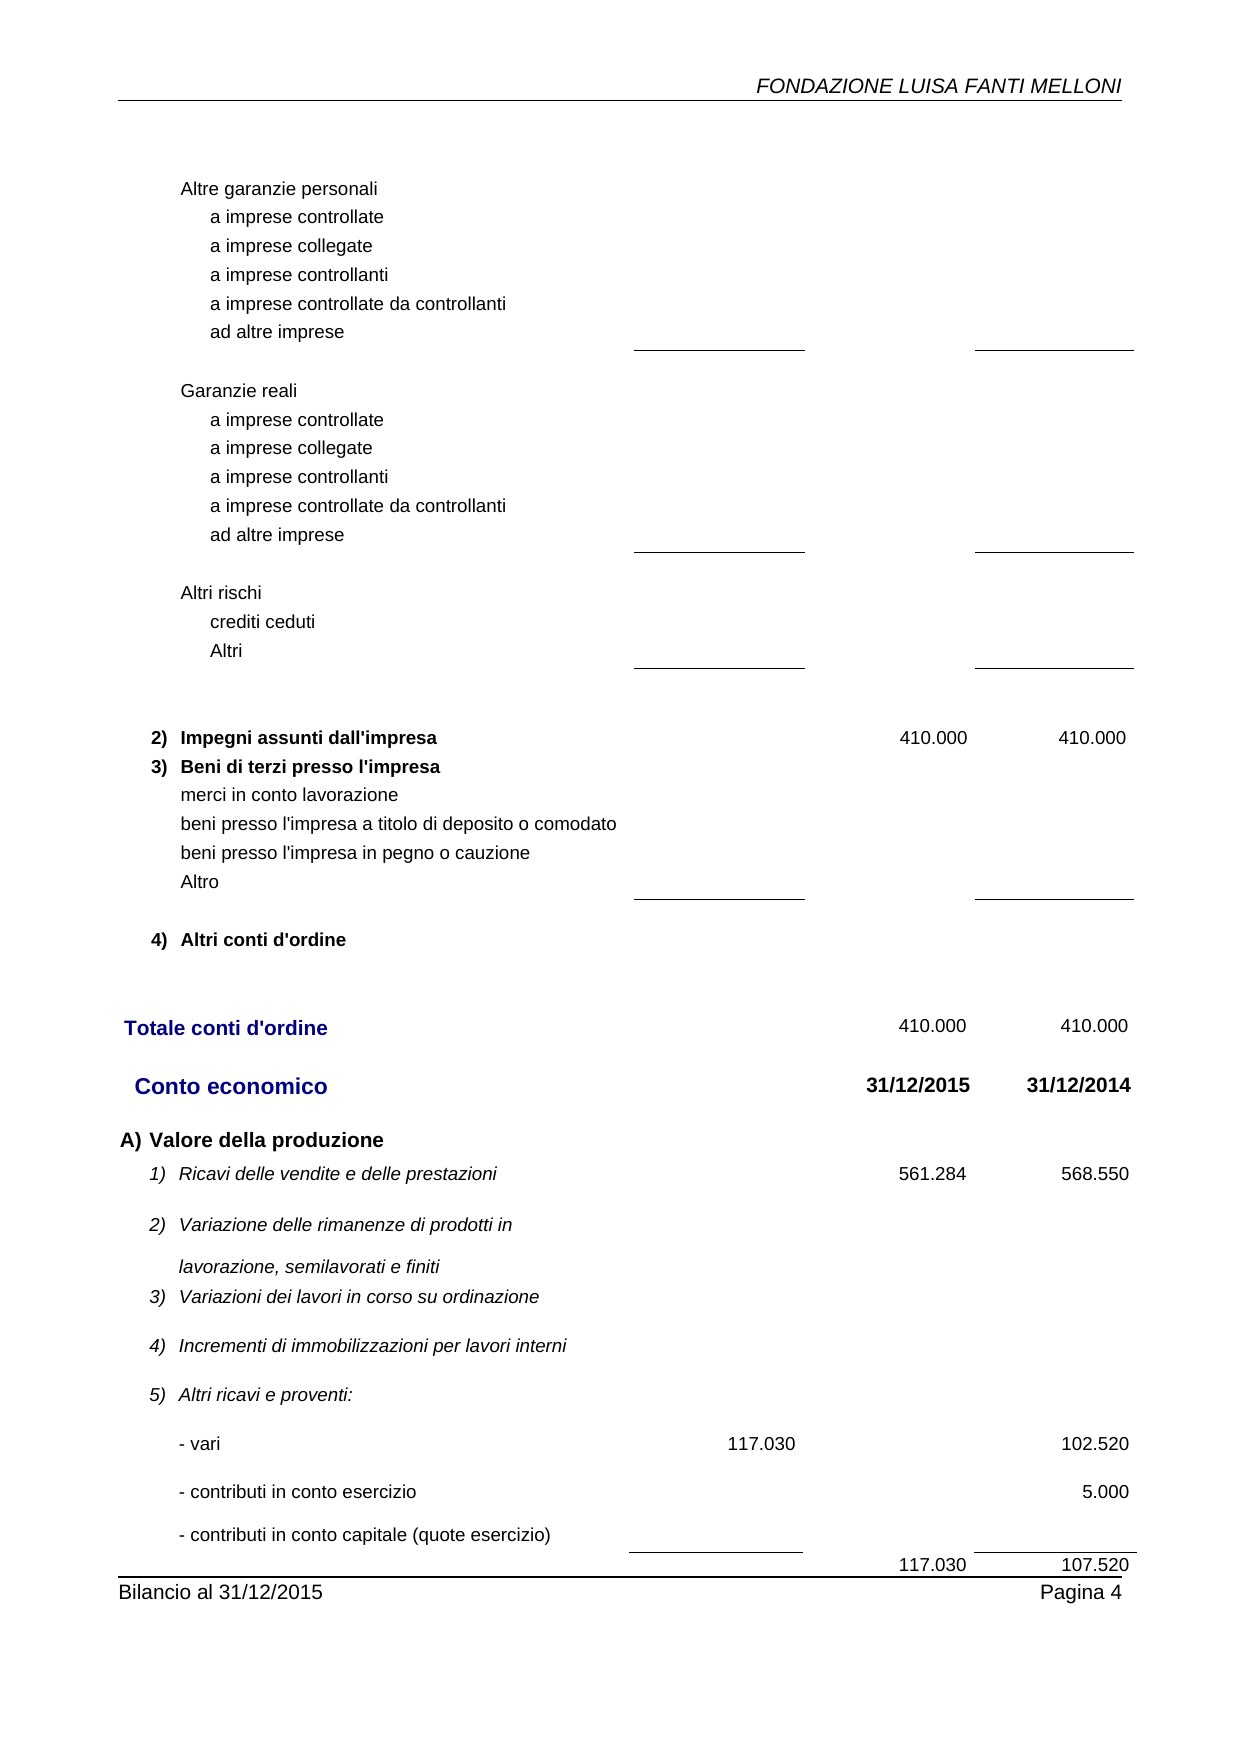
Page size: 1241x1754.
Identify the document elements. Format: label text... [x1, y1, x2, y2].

table_cell @F000655@F000655End [975, 669, 1134, 698]
table_cell @F000660@F000660End [975, 900, 1134, 929]
table_cell @E003043117.030@E003043End [803, 1552, 974, 1575]
table_cell a imprese controllate da controllanti [121, 293, 634, 321]
table_cell [121, 668, 634, 698]
table_cell [629, 1205, 803, 1278]
table_cell @E000663@E000663End [634, 842, 805, 871]
table_cell @F000660@F000660End [975, 756, 1134, 784]
table_cell a imprese collegate [121, 235, 634, 264]
table_cell @F000663@F000663End [975, 842, 1134, 871]
table_cell @E003019@E003019End [803, 1278, 974, 1329]
table_header [803, 1128, 974, 1157]
table_cell Altro [121, 871, 634, 899]
table_cell [805, 582, 975, 611]
table_cell - vari [120, 1426, 629, 1475]
table_cell 3) Beni di terzi presso l'impresa [121, 756, 634, 784]
table_cell @F003022@F003022End [974, 1329, 1137, 1378]
table_header @X00500031/12/2015@X005000End [814, 1073, 983, 1099]
table_cell [634, 958, 805, 987]
table_cell crediti ceduti [121, 611, 634, 639]
table_cell @F000653@F000653End [975, 495, 1134, 523]
table_header @E002000410.000@E002000End [803, 1015, 974, 1044]
table_cell [805, 293, 975, 321]
table_cell @E000660@E000660End [805, 899, 975, 929]
table_cell @E000648@E000648End [634, 321, 805, 350]
table_cell [805, 813, 975, 842]
table_cell @F0030575.000@F003057End [974, 1475, 1137, 1523]
table_cell @E000653@E000653End [634, 495, 805, 523]
table_cell Altri rischi [121, 582, 634, 611]
table_cell [634, 900, 805, 929]
table_cell @F000662@F000662End [975, 813, 1134, 842]
table_cell [634, 669, 805, 698]
table_cell [805, 958, 975, 987]
table_cell @E000630@E000630End [805, 698, 975, 727]
table_cell beni presso l'impresa in pegno o cauzione [121, 842, 634, 871]
table_header Conto economico [127, 1073, 814, 1099]
table_header [632, 1015, 803, 1044]
table_cell a imprese controllate [121, 206, 634, 235]
table_cell [805, 640, 975, 668]
table_cell [805, 842, 975, 871]
table_cell 2) Impegni assunti dall'impresa [121, 727, 634, 756]
table_cell @E000656@E000656End [634, 611, 805, 639]
table_cell @F000630@F000630End [975, 698, 1134, 727]
table_cell @E000647@E000647End [634, 293, 805, 321]
table_cell @F000654@F000654End [975, 524, 1134, 552]
table_cell @E000662@E000662End [634, 813, 805, 842]
table_cell [805, 871, 975, 899]
table_cell @E000649@E000649End [805, 552, 975, 582]
table_cell [975, 582, 1134, 611]
table_cell @E000658410.000@E000658End [805, 727, 975, 756]
table_cell [803, 1524, 974, 1552]
table_cell [803, 1378, 974, 1426]
table_cell @E000665@E000665End [805, 929, 975, 958]
table_cell 4) Altri conti d'ordine [121, 929, 634, 958]
table_cell @E000661@E000661End [634, 784, 805, 813]
table_cell [805, 466, 975, 495]
table_cell @E000655@E000655End [805, 668, 975, 698]
table_cell [634, 929, 805, 958]
table_cell [121, 698, 634, 727]
table_cell @E003022@E003022End [803, 1329, 974, 1378]
table_cell [629, 1378, 803, 1426]
table_cell @E000646@E000646End [634, 264, 805, 292]
table_cell @F000651@F000651End [975, 437, 1134, 466]
table_cell ad altre imprese [121, 524, 634, 552]
table_cell a imprese controllate da controllanti [121, 495, 634, 523]
table_cell [634, 553, 805, 582]
table_cell a imprese controllanti [121, 264, 634, 292]
table_cell [629, 1553, 803, 1575]
table_cell @E000643@E000643End [805, 350, 975, 380]
table_cell @E000378@E000378End [629, 1524, 803, 1552]
table_cell @F000645@F000645End [975, 235, 1134, 264]
table_cell [975, 958, 1134, 987]
table_cell Altri [121, 640, 634, 668]
table_cell @F000378@F000378End [974, 1524, 1137, 1552]
table_cell @F000652@F000652End [975, 466, 1134, 495]
table_cell [120, 1552, 629, 1575]
table_cell @F000646@F000646End [975, 264, 1134, 292]
table_cell [805, 409, 975, 437]
table_cell [634, 1329, 803, 1378]
table_cell @E000645@E000645End [634, 235, 805, 264]
table_cell @F003016@F003016End [974, 1205, 1137, 1278]
table_cell [805, 524, 975, 552]
table_cell beni presso l'impresa a titolo di deposito o comodato [121, 813, 634, 842]
table_cell @F000647@F000647End [975, 293, 1134, 321]
table_cell [634, 582, 805, 611]
table_header @Y00500031/12/2014@Y005000End [983, 1073, 1144, 1099]
table_cell @F003043107.520@F003043End [974, 1553, 1137, 1575]
table_cell @E003002561.284@E003002End [803, 1157, 974, 1205]
table_cell [805, 264, 975, 292]
table_cell [805, 784, 975, 813]
table_cell @F000656@F000656End [975, 611, 1134, 639]
table_cell [805, 495, 975, 523]
table_cell @E000644@E000644End [634, 206, 805, 235]
table_cell Altre garanzie personali [121, 178, 634, 206]
table_cell @F003044102.520@F003044End [974, 1426, 1137, 1475]
table_cell @F000649@F000649End [975, 553, 1134, 582]
table_cell [805, 380, 975, 408]
table_cell @F000657@F000657End [975, 640, 1134, 668]
table_cell @E000650@E000650End [634, 409, 805, 437]
table_cell @E000652@E000652End [634, 466, 805, 495]
table_cell [121, 899, 634, 929]
table_header @F002000410.000@F002000End [974, 1015, 1136, 1044]
table_cell [634, 380, 805, 408]
table_cell @E000660@E000660End [805, 756, 975, 784]
table_cell @F003002568.550@F003002End [974, 1157, 1137, 1205]
table_cell @F000665@F000665End [975, 929, 1134, 958]
table_cell a imprese controllate [121, 409, 634, 437]
table_cell - contributi in conto capitale (quote esercizio) [120, 1524, 629, 1552]
table_cell 1) Ricavi delle vendite e delle prestazioni [120, 1157, 629, 1205]
table_cell [634, 148, 805, 177]
table_cell [805, 206, 975, 235]
table_cell [805, 178, 975, 206]
table_cell [803, 1426, 974, 1475]
table_cell [805, 611, 975, 639]
table_cell @F000648@F000648End [975, 321, 1134, 350]
table_header [974, 1128, 1137, 1157]
table_cell #22-0 2) Variazione delle rimanenze di prodotti in lavorazione, semilavorati e finiti [120, 1205, 629, 1278]
table_header Totale conti d'ordine [118, 1015, 632, 1044]
table_cell @E000664@E000664End [634, 871, 805, 899]
table_cell @F000661@F000661End [975, 784, 1134, 813]
table_cell a imprese controllanti [121, 466, 634, 495]
table_cell [634, 178, 805, 206]
table_cell @F000643@F000643End [975, 351, 1134, 380]
table_cell ad altre imprese [121, 321, 634, 350]
table_cell @F000664@F000664End [975, 871, 1134, 899]
table_cell @F000644@F000644End [975, 206, 1134, 235]
table_cell [803, 1475, 974, 1523]
table_cell [121, 958, 634, 987]
table_cell @E003044117.030@E003044End [629, 1426, 803, 1475]
table_cell @E000657@E000657End [634, 640, 805, 668]
table_cell [805, 437, 975, 466]
table_cell [975, 178, 1134, 206]
table_cell @F003019@F003019End [974, 1278, 1137, 1329]
table_cell @F000637@F000637End [975, 148, 1134, 177]
table_cell Garanzie reali [121, 380, 634, 408]
table_cell @E000654@E000654End [634, 524, 805, 552]
table_cell [629, 1278, 803, 1329]
table_header A) Valore della produzione [120, 1128, 629, 1157]
table_cell [974, 1378, 1137, 1426]
table_cell [634, 727, 805, 756]
table_cell @F000658410.000@F000658End [975, 727, 1134, 756]
table_header [629, 1128, 803, 1157]
table_cell - contributi in conto esercizio [120, 1475, 629, 1523]
table_cell 5) Altri ricavi e proventi: [120, 1378, 629, 1426]
table_cell [121, 350, 634, 380]
table_cell [634, 698, 805, 727]
table_cell 4) Incrementi di immobilizzazioni per lavori interni [120, 1329, 634, 1378]
table_cell @E003057@E003057End [629, 1475, 803, 1523]
table_cell [634, 756, 805, 784]
table_cell [805, 235, 975, 264]
table_cell [805, 321, 975, 350]
table_cell @E000651@E000651End [634, 437, 805, 466]
table_cell @E000637@E000637End [805, 148, 975, 177]
table_cell [634, 351, 805, 380]
table_cell [629, 1157, 803, 1205]
table_cell #22-0 3) Variazioni dei lavori in corso su ordinazione [120, 1278, 629, 1329]
table_cell @E003016@E003016End [803, 1205, 974, 1278]
table_cell [121, 552, 634, 582]
table_cell [975, 380, 1134, 408]
table_cell merci in conto lavorazione [121, 784, 634, 813]
table_cell @F000650@F000650End [975, 409, 1134, 437]
table_cell a imprese collegate [121, 437, 634, 466]
table_cell [121, 148, 634, 177]
